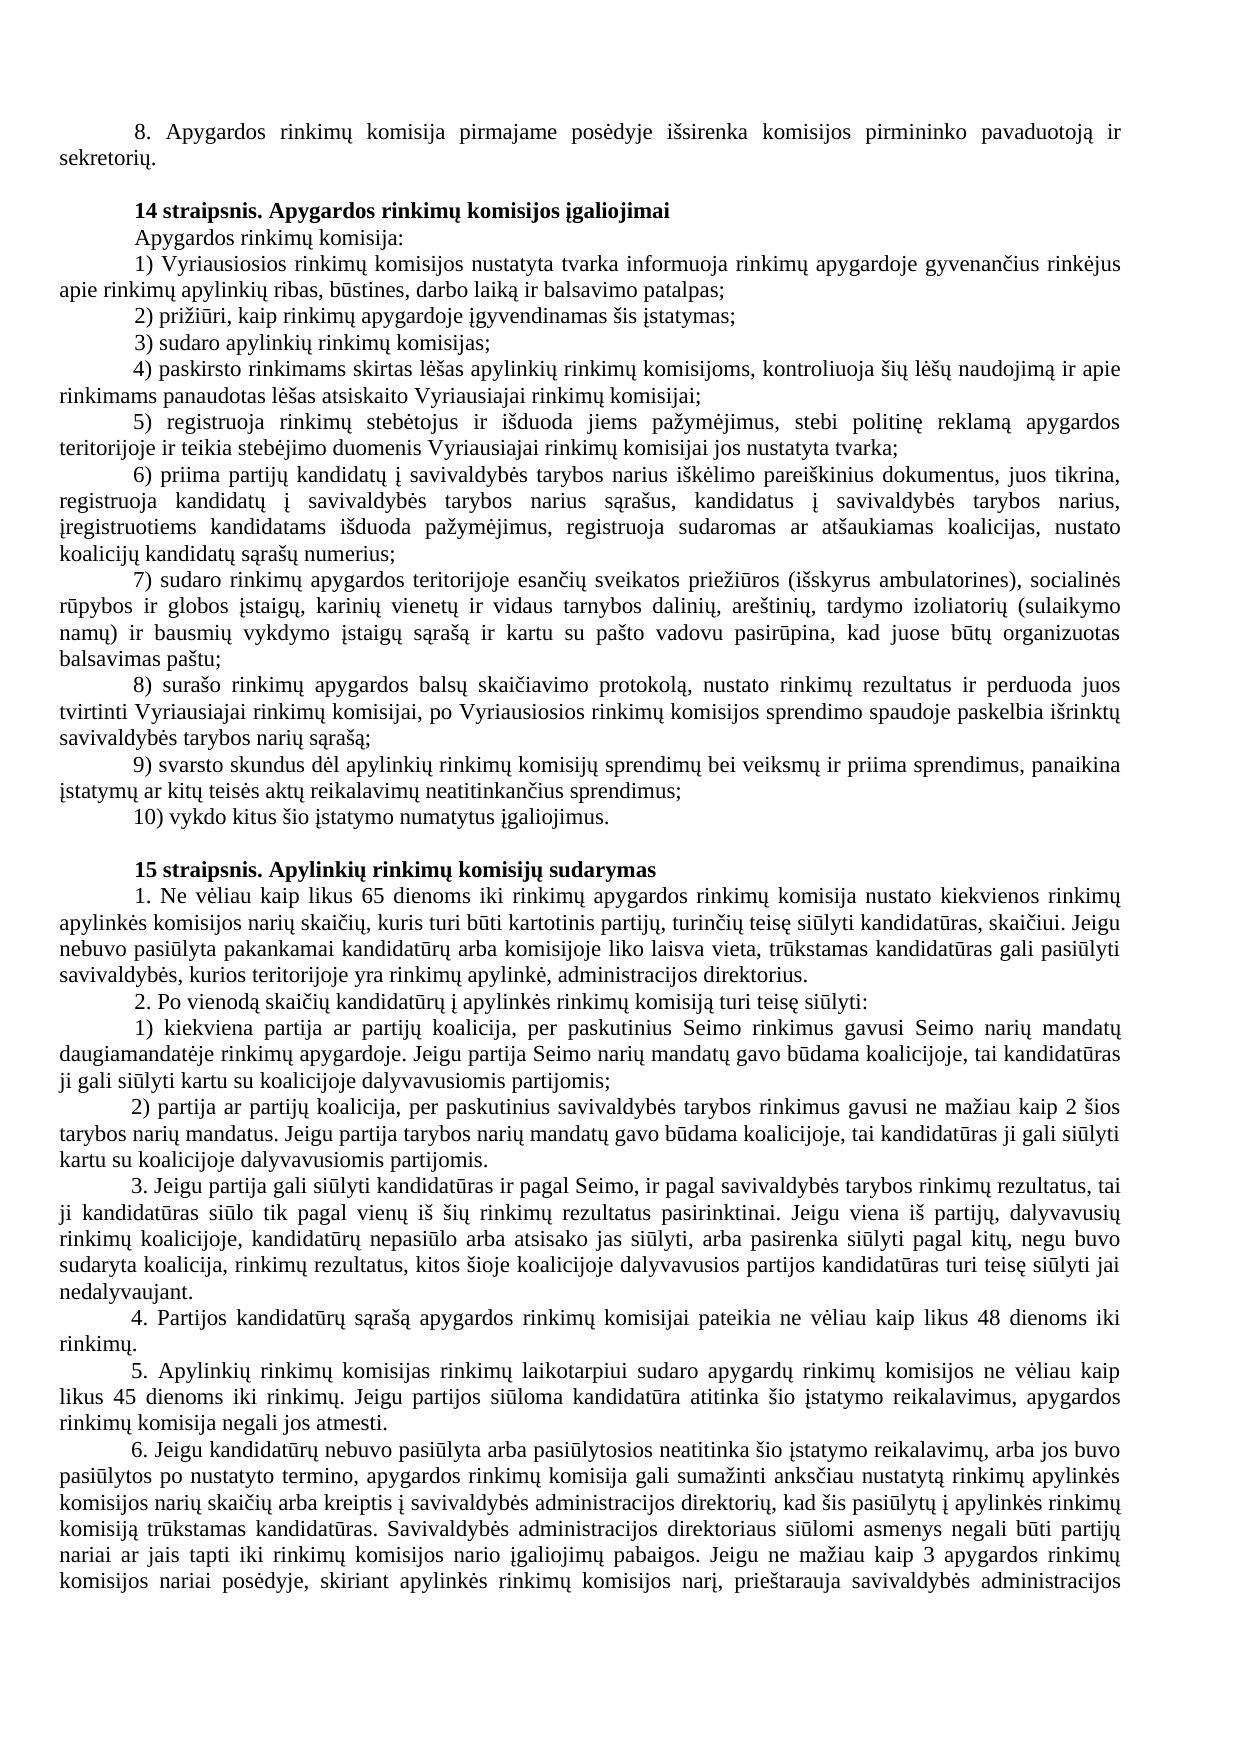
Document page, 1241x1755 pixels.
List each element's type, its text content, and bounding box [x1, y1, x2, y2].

text 6. Jeigu kandidatūrų nebuvo pasiūlyta arba pasiūlytosios neatitinka šio įstatymo reikalavimų, arba jos buvo pasiūlytos po nustatyto termino, apygardos rinkimų komisija gali sumažinti anksčiau nustatytą rinkimų apylinkės komisijos narių skaičių arba kreiptis į savivaldybės administracijos direktorių, kad šis pasiūlytų į apylinkės rinkimų komisiją trūkstamas kandidatūras. Savivaldybės administracijos direktoriaus siūlomi asmenys negali būti partijų nariai ar jais tapti iki rinkimų komisijos nario įgaliojimų pabaigos. Jeigu ne mažiau kaip 3 apygardos rinkimų komisijos nariai posėdyje, skiriant apylinkės rinkimų komisijos narį, prieštarauja savivaldybės administracijos [59, 1436, 1122, 1594]
text 15 straipsnis. Apylinkių rinkimų komisijų sudarymas [59, 856, 1122, 882]
text 2. Po vienodą skaičių kandidatūrų į apylinkės rinkimų komisiją turi teisę siūlyti: [59, 988, 1122, 1014]
text 5. Apylinkių rinkimų komisijas rinkimų laikotarpiui sudaro apygardų rinkimų komisijos ne vėliau kaip likus 45 dienoms iki rinkimų. Jeigu partijos siūloma kandidatūra atitinka šio įstatymo reikalavimus, apygardos rinkimų komisija negali jos atmesti. [59, 1357, 1122, 1436]
text 8) surašo rinkimų apygardos balsų skaičiavimo protokolą, nustato rinkimų rezultatus ir perduoda juos tvirtinti Vyriausiajai rinkimų komisijai, po Vyriausiosios rinkimų komisijos sprendimo spaudoje paskelbia išrinktų savivaldybės tarybos narių sąrašą; [59, 672, 1122, 751]
text 3) sudaro apylinkių rinkimų komisijas; [59, 329, 1122, 355]
text 6) priima partijų kandidatų į savivaldybės tarybos narius iškėlimo pareiškinius dokumentus, juos tikrina, registruoja kandidatų į savivaldybės tarybos narius sąrašus, kandidatus į savivaldybės tarybos narius, įregistruotiems kandidatams išduoda pažymėjimus, registruoja sudaromas ar atšaukiamas koalicijas, nustato koalicijų kandidatų sąrašų numerius; [59, 461, 1122, 566]
text 4. Partijos kandidatūrų sąrašą apygardos rinkimų komisijai pateikia ne vėliau kaip likus 48 dienoms iki rinkimų. [59, 1304, 1122, 1357]
text Apygardos rinkimų komisija: [59, 223, 1122, 250]
text 1) Vyriausiosios rinkimų komisijos nustatyta tvarka informuoja rinkimų apygardoje gyvenančius rinkėjus apie rinkimų apylinkių ribas, būstines, darbo laiką ir balsavimo patalpas; [59, 250, 1122, 303]
text 14 straipsnis. Apygardos rinkimų komisijos įgaliojimai [59, 197, 1122, 223]
text 5) registruoja rinkimų stebėtojus ir išduoda jiems pažymėjimus, stebi politinę reklamą apygardos teritorijoje ir teikia stebėjimo duomenis Vyriausiajai rinkimų komisijai jos nustatyta tvarka; [59, 408, 1122, 461]
text 1) kiekviena partija ar partijų koalicija, per paskutinius Seimo rinkimus gavusi Seimo narių mandatų daugiamandatėje rinkimų apygardoje. Jeigu partija Seimo narių mandatų gavo būdama koalicijoje, tai kandidatūras ji gali siūlyti kartu su koalicijoje dalyvavusiomis partijomis; [59, 1014, 1122, 1093]
text 8. Apygardos rinkimų komisija pirmajame posėdyje išsirenka komisijos pirmininko pavaduotoją ir sekretorių. [59, 118, 1122, 171]
text 2) partija ar partijų koalicija, per paskutinius savivaldybės tarybos rinkimus gavusi ne mažiau kaip 2 šios tarybos narių mandatus. Jeigu partija tarybos narių mandatų gavo būdama koalicijoje, tai kandidatūras ji gali siūlyti kartu su koalicijoje dalyvavusiomis partijomis. [59, 1093, 1122, 1172]
text 9) svarsto skundus dėl apylinkių rinkimų komisijų sprendimų bei veiksmų ir priima sprendimus, panaikina įstatymų ar kitų teisės aktų reikalavimų neatitinkančius sprendimus; [59, 751, 1122, 803]
text 2) prižiūri, kaip rinkimų apygardoje įgyvendinamas šis įstatymas; [59, 303, 1122, 329]
text 1. Ne vėliau kaip likus 65 dienoms iki rinkimų apygardos rinkimų komisija nustato kiekvienos rinkimų apylinkės komisijos narių skaičių, kuris turi būti kartotinis partijų, turinčių teisę siūlyti kandidatūras, skaičiui. Jeigu nebuvo pasiūlyta pakankamai kandidatūrų arba komisijoje liko laisva vieta, trūkstamas kandidatūras gali pasiūlyti savivaldybės, kurios teritorijoje yra rinkimų apylinkė, administracijos direktorius. [59, 882, 1122, 988]
text 10) vykdo kitus šio įstatymo numatytus įgaliojimus. [59, 803, 1122, 830]
text 7) sudaro rinkimų apygardos teritorijoje esančių sveikatos priežiūros (išskyrus ambulatorines), socialinės rūpybos ir globos įstaigų, karinių vienetų ir vidaus tarnybos dalinių, areštinių, tardymo izoliatorių (sulaikymo namų) ir bausmių vykdymo įstaigų sąrašą ir kartu su pašto vadovu pasirūpina, kad juose būtų organizuotas balsavimas paštu; [59, 566, 1122, 672]
text 3. Jeigu partija gali siūlyti kandidatūras ir pagal Seimo, ir pagal savivaldybės tarybos rinkimų rezultatus, tai ji kandidatūras siūlo tik pagal vienų iš šių rinkimų rezultatus pasirinktinai. Jeigu viena iš partijų, dalyvavusių rinkimų koalicijoje, kandidatūrų nepasiūlo arba atsisako jas siūlyti, arba pasirenka siūlyti pagal kitų, negu buvo sudaryta koalicija, rinkimų rezultatus, kitos šioje koalicijoje dalyvavusios partijos kandidatūras turi teisę siūlyti jai nedalyvaujant. [59, 1172, 1122, 1304]
text 4) paskirsto rinkimams skirtas lėšas apylinkių rinkimų komisijoms, kontroliuoja šių lėšų naudojimą ir apie rinkimams panaudotas lėšas atsiskaito Vyriausiajai rinkimų komisijai; [59, 355, 1122, 408]
